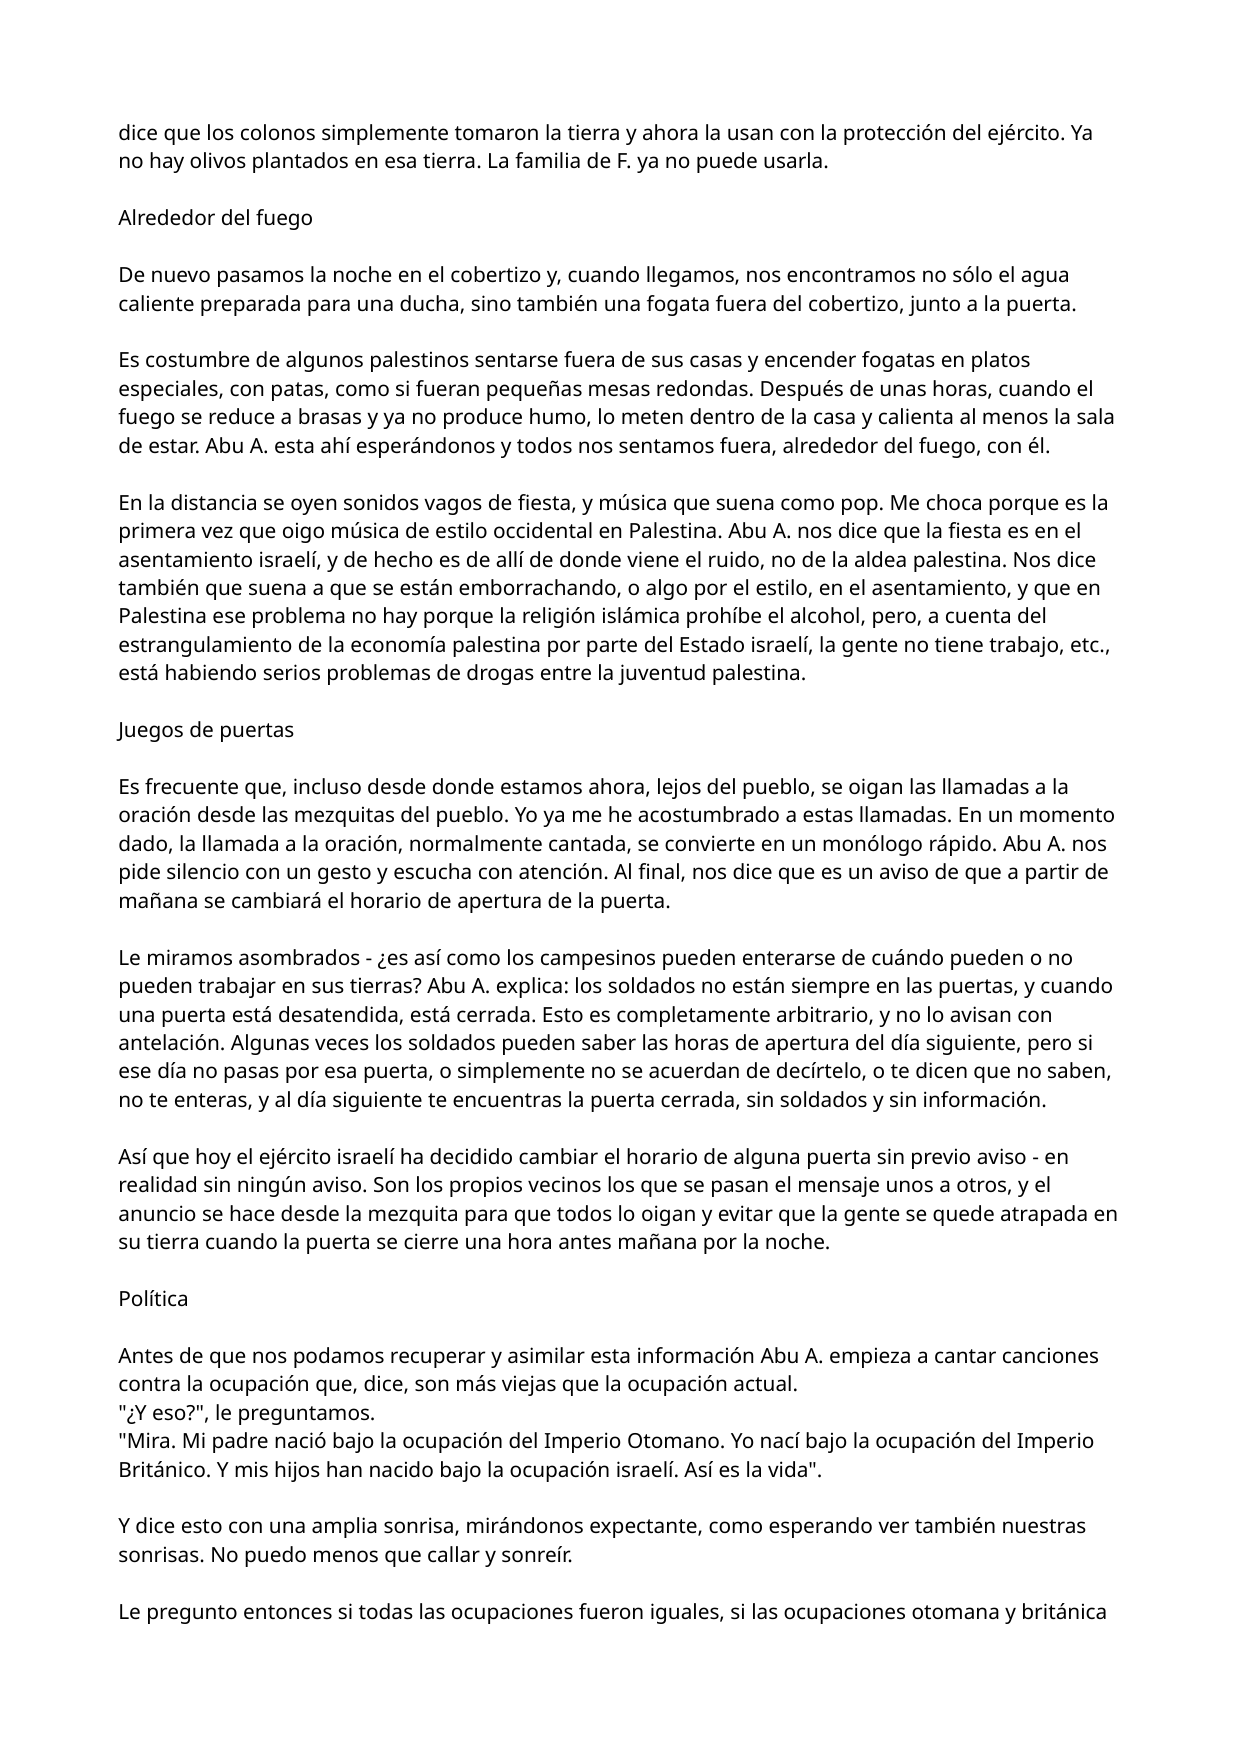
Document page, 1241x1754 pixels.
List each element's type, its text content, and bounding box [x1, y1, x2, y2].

text Le pregunto entonces si todas las ocupaciones fueron iguales, si las ocupaciones otomana y británica [118, 1597, 1122, 1625]
text Juegos de puertas [118, 715, 1122, 744]
text En la distancia se oyen sonidos vagos de fiesta, y música que suena como pop. Me choca porque es la primera vez que oigo música de estilo occidental en Palestina. Abu A. nos dice que la fiesta es en el asentamiento israelí, y de hecho es de allí de donde viene el ruido, no de la aldea palestina. Nos dice también que suena a que se están emborrachando, o algo por el estilo, en el asentamiento, y que en Palestina ese problema no hay porque la religión islámica prohíbe el alcohol, pero, a cuenta del estrangulamiento de la economía palestina por parte del Estado israelí, la gente no tiene trabajo, etc., está habiendo serios problemas de drogas entre la juventud palestina. [118, 488, 1122, 687]
text Le miramos asombrados - ¿es así como los campesinos pueden enterarse de cuándo pueden o no pueden trabajar en sus tierras? Abu A. explica: los soldados no están siempre en las puertas, y cuando una puerta está desatendida, está cerrada. Esto es completamente arbitrario, y no lo avisan con antelación. Algunas veces los soldados pueden saber las horas de apertura del día siguiente, pero si ese día no pasas por esa puerta, o simplemente no se acuerdan de decírtelo, o te dicen que no saben, no te enteras, y al día siguiente te encuentras la puerta cerrada, sin soldados y sin información. [118, 943, 1122, 1113]
text "¿Y eso?", le preguntamos. [118, 1398, 1122, 1426]
text Es frecuente que, incluso desde donde estamos ahora, lejos del pueblo, se oigan las llamadas a la oración desde las mezquitas del pueblo. Yo ya me he acostumbrado a estas llamadas. En un momento dado, la llamada a la oración, normalmente cantada, se convierte en un monólogo rápido. Abu A. nos pide silencio con un gesto y escucha con atención. Al final, nos dice que es un aviso de que a partir de mañana se cambiará el horario de apertura de la puerta. [118, 772, 1122, 914]
text Política [118, 1284, 1122, 1312]
text Alrededor del fuego [118, 203, 1122, 232]
text Y dice esto con una amplia sonrisa, mirándonos expectante, como esperando ver también nuestras sonrisas. No puedo menos que callar y sonreír. [118, 1512, 1122, 1568]
text Es costumbre de algunos palestinos sentarse fuera de sus casas y encender fogatas en platos especiales, con patas, como si fueran pequeñas mesas redondas. Después de unas horas, cuando el fuego se reduce a brasas y ya no produce humo, lo meten dentro de la casa y calienta al menos la sala de estar. Abu A. esta ahí esperándonos y todos nos sentamos fuera, alrededor del fuego, con él. [118, 346, 1122, 459]
text dice que los colonos simplemente tomaron la tierra y ahora la usan con la protección del ejército. Ya no hay olivos plantados en esa tierra. La familia de F. ya no puede usarla. [118, 118, 1122, 175]
text Antes de que nos podamos recuperar y asimilar esta información Abu A. empieza a cantar canciones contra la ocupación que, dice, son más viejas que la ocupación actual. [118, 1341, 1122, 1398]
text "Mira. Mi padre nació bajo la ocupación del Imperio Otomano. Yo nací bajo la ocupación del Imperio Británico. Y mis hijos han nacido bajo la ocupación israelí. Así es la vida". [118, 1426, 1122, 1483]
text De nuevo pasamos la noche en el cobertizo y, cuando llegamos, nos encontramos no sólo el agua caliente preparada para una ducha, sino también una fogata fuera del cobertizo, junto a la puerta. [118, 260, 1122, 317]
text Así que hoy el ejército israelí ha decidido cambiar el horario de alguna puerta sin previo aviso - en realidad sin ningún aviso. Son los propios vecinos los que se pasan el mensaje unos a otros, y el anuncio se hace desde la mezquita para que todos lo oigan y evitar que la gente se quede atrapada en su tierra cuando la puerta se cierre una hora antes mañana por la noche. [118, 1142, 1122, 1256]
